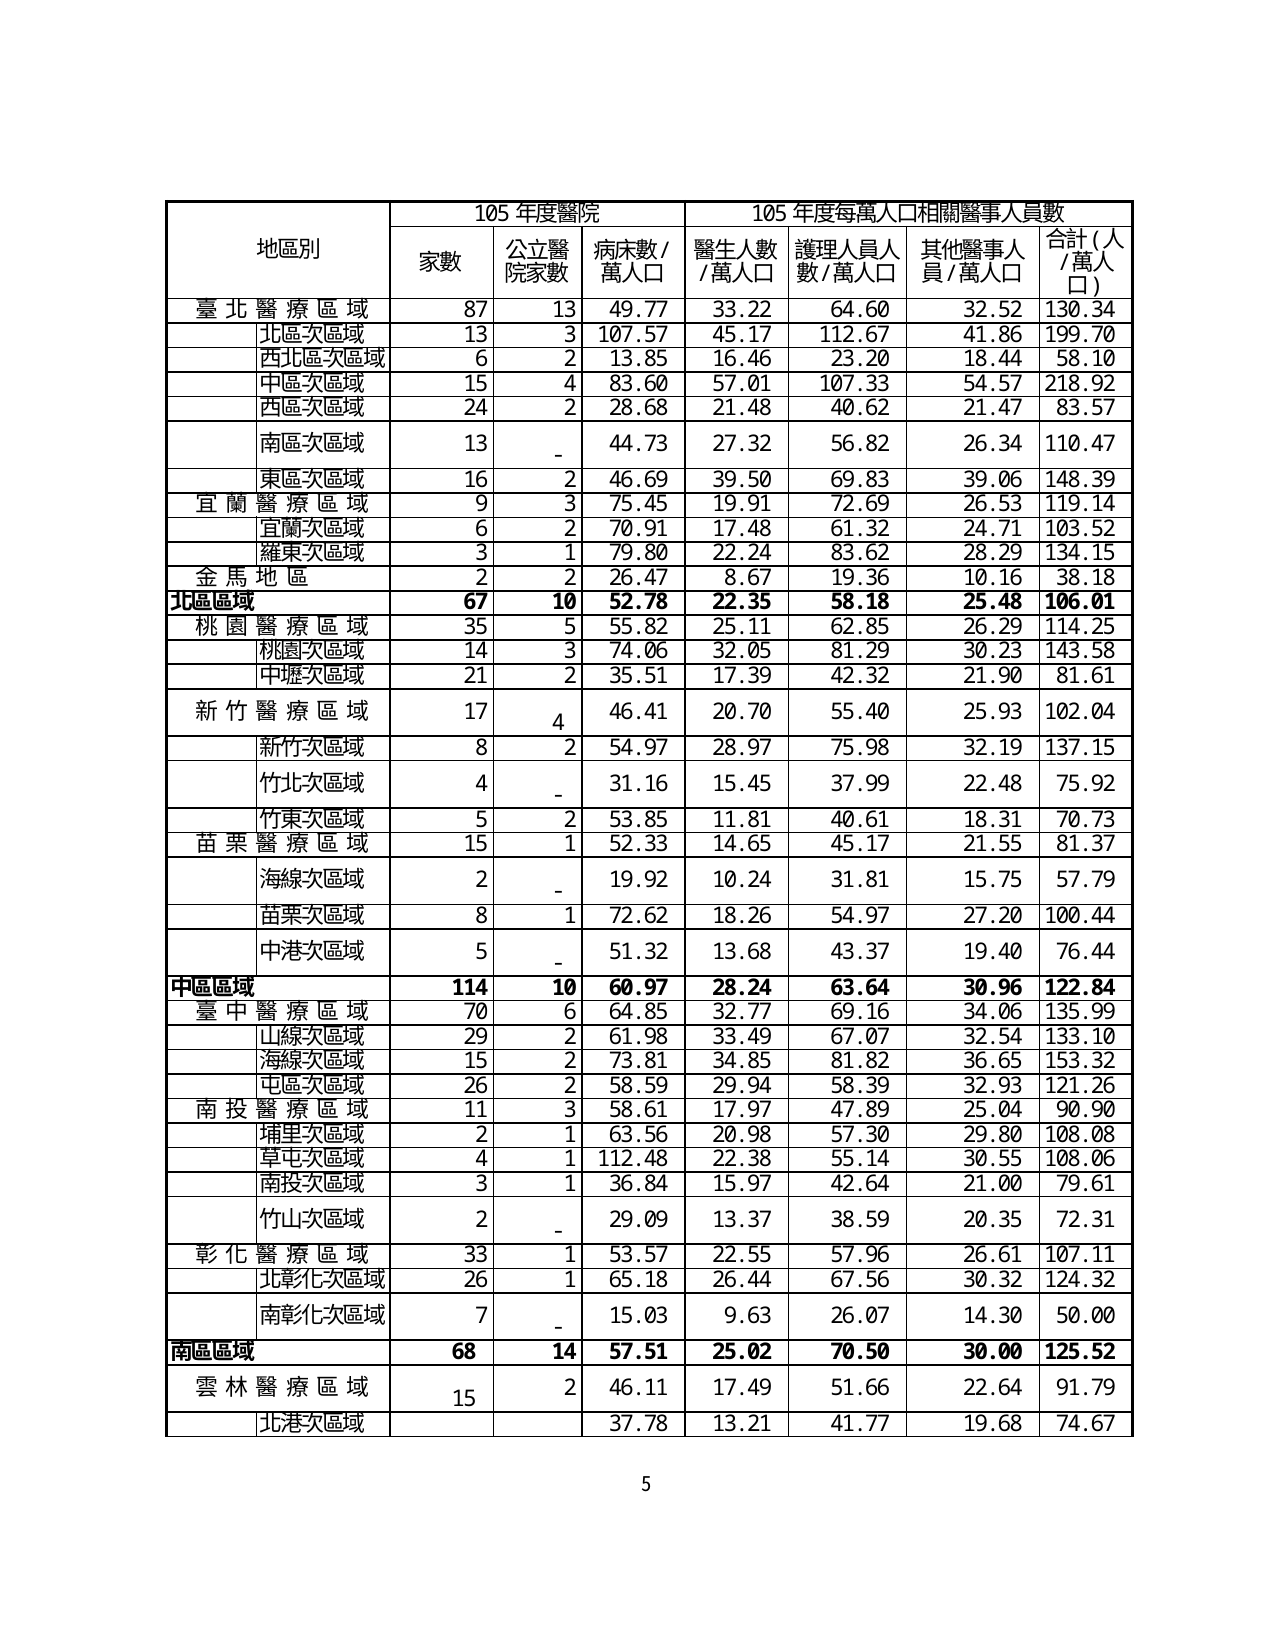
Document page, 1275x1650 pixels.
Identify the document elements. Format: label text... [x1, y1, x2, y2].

table_cell 北區次區域 [257, 324, 389, 347]
table_cell 36.84 [583, 1173, 684, 1196]
table_cell 西北區次區域 [257, 348, 389, 371]
table_cell 16 [391, 469, 493, 492]
table_cell 雲 林 醫 療 區 域 [168, 1366, 389, 1411]
table_cell 金 馬 地 區 [168, 567, 389, 590]
table_cell 2 [391, 1197, 493, 1243]
table_cell 26.44 [686, 1269, 788, 1292]
table_cell 11.81 [686, 809, 788, 832]
table_cell 64.60 [789, 299, 906, 322]
table_cell [168, 1148, 256, 1171]
table_cell [168, 1197, 256, 1243]
table_cell 19.92 [583, 858, 684, 903]
table_cell 22.64 [907, 1366, 1039, 1411]
table_cell 海線次區域 [257, 858, 389, 903]
table_cell [168, 665, 256, 688]
table_cell 9.63 [686, 1294, 788, 1339]
table_cell [168, 761, 256, 807]
table_cell 75.92 [1040, 761, 1131, 807]
table_cell 58.10 [1040, 348, 1131, 371]
table_cell 52.33 [583, 833, 684, 856]
table_cell [168, 348, 256, 371]
table_cell 21 [391, 665, 493, 688]
table_cell [168, 469, 256, 492]
table_cell 143.58 [1040, 641, 1131, 663]
table_cell 148.39 [1040, 469, 1131, 492]
table_cell 2 [494, 737, 581, 760]
table_cell 30.23 [907, 641, 1039, 663]
table_cell 21.00 [907, 1173, 1039, 1196]
table_cell 103.52 [1040, 518, 1131, 541]
table_cell [168, 1173, 256, 1196]
table_cell 3 [391, 543, 493, 565]
table_cell 153.32 [1040, 1050, 1131, 1073]
table_cell - [494, 858, 581, 903]
table_cell 10 [494, 592, 581, 614]
table_cell 72.69 [789, 494, 906, 516]
table_cell 46.11 [583, 1366, 684, 1411]
table_cell 67.56 [789, 1269, 906, 1292]
table_cell 52.78 [583, 592, 684, 614]
table_cell 30.00 [907, 1341, 1039, 1364]
table_header 地區別 [168, 203, 389, 298]
table_cell 15 [391, 833, 493, 856]
table_cell 28.97 [686, 737, 788, 760]
table_cell 1 [494, 1269, 581, 1292]
table_cell 54.57 [907, 373, 1039, 396]
table_cell 32.54 [907, 1026, 1039, 1049]
table_cell 北港次區域 [257, 1413, 389, 1436]
table_cell 83.60 [583, 373, 684, 396]
table_cell [168, 518, 256, 541]
table_cell [168, 543, 256, 565]
table_cell 醫生人數/萬人口 [686, 227, 788, 298]
table_cell - [494, 1413, 581, 1436]
table_cell 5 [494, 616, 581, 639]
table_cell 1 [494, 905, 581, 928]
table_cell 10.24 [686, 858, 788, 903]
table_cell 18.26 [686, 905, 788, 928]
table_cell 70.73 [1040, 809, 1131, 832]
table_cell 35 [391, 616, 493, 639]
table_cell [168, 397, 256, 420]
table_cell 3 [494, 1099, 581, 1122]
table_cell 15 [391, 1050, 493, 1073]
table_cell 草屯次區域 [257, 1148, 389, 1171]
table_cell 竹山次區域 [257, 1197, 389, 1243]
table_cell 17.39 [686, 665, 788, 688]
table_cell 15 [391, 373, 493, 396]
table_cell 218.92 [1040, 373, 1131, 396]
table_cell 25.02 [686, 1341, 788, 1364]
table_cell 13.21 [686, 1413, 788, 1436]
table_cell 26.07 [789, 1294, 906, 1339]
table_cell 23.20 [789, 348, 906, 371]
table_cell 7 [391, 1294, 493, 1339]
table_cell 2 [391, 567, 493, 590]
table_cell 91.79 [1040, 1366, 1131, 1411]
table_cell 58.61 [583, 1099, 684, 1122]
table_cell 72.31 [1040, 1197, 1131, 1243]
table_cell 南彰化次區域 [257, 1294, 389, 1339]
table_cell 50.00 [1040, 1294, 1131, 1339]
table_cell 3 [391, 1173, 493, 1196]
table_cell 114.25 [1040, 616, 1131, 639]
table_cell 72.62 [583, 905, 684, 928]
table_cell 3 [494, 494, 581, 516]
table_cell 45.17 [789, 833, 906, 856]
table_cell 竹東次區域 [257, 809, 389, 832]
table_cell 102.04 [1040, 690, 1131, 735]
table_cell 83.57 [1040, 397, 1131, 420]
table_cell 39.06 [907, 469, 1039, 492]
table_cell 20.98 [686, 1124, 788, 1147]
table_cell 46.69 [583, 469, 684, 492]
table_cell 臺 中 醫 療 區 域 [168, 1001, 389, 1024]
table_cell 18.31 [907, 809, 1039, 832]
table_cell 13.85 [583, 348, 684, 371]
table_cell 2 [494, 397, 581, 420]
table_cell 125.52 [1040, 1341, 1131, 1364]
table_cell 26 [391, 1269, 493, 1292]
table_cell 53.85 [583, 809, 684, 832]
table_cell 69.83 [789, 469, 906, 492]
table_cell 15 [391, 1366, 493, 1411]
table_cell 3 [494, 641, 581, 663]
table_cell 家數 [391, 227, 493, 298]
table_cell 14.65 [686, 833, 788, 856]
table_cell 56.82 [789, 422, 906, 467]
table_cell [168, 1026, 256, 1049]
table_cell 4 [494, 373, 581, 396]
table_cell 2 [391, 858, 493, 903]
table_cell [168, 373, 256, 396]
table_cell 51.32 [583, 930, 684, 975]
table_cell 南 投 醫 療 區 域 [168, 1099, 389, 1122]
table_cell 58.18 [789, 592, 906, 614]
table_cell 114 [391, 977, 493, 1000]
table_cell 海線次區域 [257, 1050, 389, 1073]
table_cell [168, 1413, 256, 1436]
table_cell [168, 905, 256, 928]
table_cell 8 [391, 905, 493, 928]
table_cell 北區區域 [168, 592, 389, 614]
table_cell 護理人員人數/萬人口 [789, 227, 906, 298]
table_cell 27.32 [686, 422, 788, 467]
table_cell 1 [494, 1124, 581, 1147]
table_cell 2 [494, 665, 581, 688]
table_cell 2 [494, 1050, 581, 1073]
table_cell 6 [494, 1001, 581, 1024]
table_cell 87 [391, 299, 493, 322]
table_cell 79.61 [1040, 1173, 1131, 1196]
table_cell [168, 737, 256, 760]
table_cell [168, 324, 256, 347]
table_cell [168, 809, 256, 832]
table_cell 31.16 [583, 761, 684, 807]
table_cell 2 [494, 1366, 581, 1411]
table_cell 29 [391, 1026, 493, 1049]
table_cell 1 [494, 1245, 581, 1267]
table_cell 9 [391, 494, 493, 516]
table_cell 67 [391, 592, 493, 614]
table_cell 竹北次區域 [257, 761, 389, 807]
table_cell 57.51 [583, 1341, 684, 1364]
table_cell 2 [494, 1075, 581, 1098]
table_cell [168, 1050, 256, 1073]
table_cell 25.04 [907, 1099, 1039, 1122]
table_cell 63.56 [583, 1124, 684, 1147]
table_cell 130.34 [1040, 299, 1131, 322]
table_cell 40.61 [789, 809, 906, 832]
table_cell 107.57 [583, 324, 684, 347]
table_cell 1 [494, 1148, 581, 1171]
table_cell 6 [391, 348, 493, 371]
table_cell 33 [391, 1245, 493, 1267]
table_cell 31.81 [789, 858, 906, 903]
table_cell 133.10 [1040, 1026, 1131, 1049]
table_cell 40.62 [789, 397, 906, 420]
table_cell 13 [391, 324, 493, 347]
table_cell 桃 園 醫 療 區 域 [168, 616, 389, 639]
table_cell 112.48 [583, 1148, 684, 1171]
table_cell 62.85 [789, 616, 906, 639]
table_cell 49.77 [583, 299, 684, 322]
table_cell 2 [494, 518, 581, 541]
table_cell 38.59 [789, 1197, 906, 1243]
table_cell 3 [494, 324, 581, 347]
table_cell 121.26 [1040, 1075, 1131, 1098]
table_cell 中壢次區域 [257, 665, 389, 688]
table_cell 15.45 [686, 761, 788, 807]
table_cell 57.30 [789, 1124, 906, 1147]
table_cell 15.97 [686, 1173, 788, 1196]
table_header 105年度醫院 [391, 203, 684, 226]
table_cell [168, 1075, 256, 1098]
table_cell 32.19 [907, 737, 1039, 760]
table_cell 14 [391, 641, 493, 663]
table_cell 彰 化 醫 療 區 域 [168, 1245, 389, 1267]
table_cell 東區次區域 [257, 469, 389, 492]
table_cell [391, 1413, 493, 1436]
table_cell 15.03 [583, 1294, 684, 1339]
table_cell 21.90 [907, 665, 1039, 688]
table_cell 69.16 [789, 1001, 906, 1024]
table_cell 30.32 [907, 1269, 1039, 1292]
table_cell 39.50 [686, 469, 788, 492]
table_cell 中區區域 [168, 977, 389, 1000]
table_cell 110.47 [1040, 422, 1131, 467]
table_cell 29.09 [583, 1197, 684, 1243]
table_cell 20.35 [907, 1197, 1039, 1243]
table_cell [168, 858, 256, 903]
table_cell 19.91 [686, 494, 788, 516]
table_cell 20.70 [686, 690, 788, 735]
table_cell 74.06 [583, 641, 684, 663]
table_cell 屯區次區域 [257, 1075, 389, 1098]
table_cell 8.67 [686, 567, 788, 590]
table_cell 17.49 [686, 1366, 788, 1411]
table_cell - [494, 422, 581, 467]
table_cell 18.44 [907, 348, 1039, 371]
table_cell 21.48 [686, 397, 788, 420]
table_cell 33.22 [686, 299, 788, 322]
table_cell 17.48 [686, 518, 788, 541]
table_cell [168, 1294, 256, 1339]
table_cell 21.55 [907, 833, 1039, 856]
table_cell 41.86 [907, 324, 1039, 347]
table_header 105年度每萬人口相關醫事人員數 [686, 203, 1131, 226]
table_cell 26 [391, 1075, 493, 1098]
table_cell 28.24 [686, 977, 788, 1000]
table_cell 53.57 [583, 1245, 684, 1267]
table_cell 宜蘭次區域 [257, 518, 389, 541]
table_cell 2 [494, 469, 581, 492]
table_cell 75.98 [789, 737, 906, 760]
table_cell 137.15 [1040, 737, 1131, 760]
table_cell 46.41 [583, 690, 684, 735]
table_cell - [494, 1197, 581, 1243]
table_cell 26.29 [907, 616, 1039, 639]
table_cell 22.35 [686, 592, 788, 614]
table_cell 26.34 [907, 422, 1039, 467]
table_cell 2 [494, 348, 581, 371]
table_cell 南區區域 [168, 1341, 389, 1364]
table_cell 108.06 [1040, 1148, 1131, 1171]
table_cell 106.01 [1040, 592, 1131, 614]
table_cell 25.48 [907, 592, 1039, 614]
table_cell 57.01 [686, 373, 788, 396]
table_cell 34.06 [907, 1001, 1039, 1024]
table_cell 30.55 [907, 1148, 1039, 1171]
table_cell 22.24 [686, 543, 788, 565]
table_cell 79.80 [583, 543, 684, 565]
table_cell 北彰化次區域 [257, 1269, 389, 1292]
table_cell 5 [391, 930, 493, 975]
table_cell - [494, 930, 581, 975]
table_cell 26.61 [907, 1245, 1039, 1267]
table_cell 74.67 [1040, 1413, 1131, 1436]
table_cell 32.93 [907, 1075, 1039, 1098]
table_cell 51.66 [789, 1366, 906, 1411]
table_cell 2 [494, 809, 581, 832]
table_cell 14 [494, 1341, 581, 1364]
table_cell 47.89 [789, 1099, 906, 1122]
table_cell 26.53 [907, 494, 1039, 516]
table_cell 35.51 [583, 665, 684, 688]
table_cell 1 [494, 543, 581, 565]
table_cell [168, 930, 256, 975]
table_cell 124.32 [1040, 1269, 1131, 1292]
table_cell 32.05 [686, 641, 788, 663]
table_cell 90.90 [1040, 1099, 1131, 1122]
table_cell 南區次區域 [257, 422, 389, 467]
table_cell 埔里次區域 [257, 1124, 389, 1147]
table_cell 29.94 [686, 1075, 788, 1098]
table_cell 16.46 [686, 348, 788, 371]
table_cell 81.82 [789, 1050, 906, 1073]
table_cell 107.11 [1040, 1245, 1131, 1267]
table_cell 60.97 [583, 977, 684, 1000]
table_cell 107.33 [789, 373, 906, 396]
table_cell 32.52 [907, 299, 1039, 322]
table_cell 新 竹 醫 療 區 域 [168, 690, 389, 735]
table_cell 苗栗次區域 [257, 905, 389, 928]
table_cell 2 [391, 1124, 493, 1147]
table_cell 13.37 [686, 1197, 788, 1243]
table_cell 11 [391, 1099, 493, 1122]
table_cell 中港次區域 [257, 930, 389, 975]
table_cell 36.65 [907, 1050, 1039, 1073]
table_cell 34.85 [686, 1050, 788, 1073]
table_cell 山線次區域 [257, 1026, 389, 1049]
table_cell 108.08 [1040, 1124, 1131, 1147]
table_cell 58.39 [789, 1075, 906, 1098]
table_cell 119.14 [1040, 494, 1131, 516]
table_cell 29.80 [907, 1124, 1039, 1147]
table_cell 112.67 [789, 324, 906, 347]
table_cell 5 [391, 809, 493, 832]
table_cell 1 [494, 833, 581, 856]
table_cell 73.81 [583, 1050, 684, 1073]
table_cell 21.47 [907, 397, 1039, 420]
table_cell 41.77 [789, 1413, 906, 1436]
table_cell - [494, 761, 581, 807]
table_cell [168, 422, 256, 467]
table_cell 10 [494, 977, 581, 1000]
table_cell 1 [494, 1173, 581, 1196]
table_cell 19.36 [789, 567, 906, 590]
table_cell 10.16 [907, 567, 1039, 590]
table_cell 22.48 [907, 761, 1039, 807]
table_cell 44.73 [583, 422, 684, 467]
table_cell 64.85 [583, 1001, 684, 1024]
table_cell 13 [391, 422, 493, 467]
table_cell 134.15 [1040, 543, 1131, 565]
table_cell 中區次區域 [257, 373, 389, 396]
table_cell 199.70 [1040, 324, 1131, 347]
table_cell 13.68 [686, 930, 788, 975]
table_cell 70.91 [583, 518, 684, 541]
table_cell 100.44 [1040, 905, 1131, 928]
table_cell 22.38 [686, 1148, 788, 1171]
table_cell 13 [494, 299, 581, 322]
table_cell 27.20 [907, 905, 1039, 928]
table_cell 4 [391, 1148, 493, 1171]
table_cell 17 [391, 690, 493, 735]
table_cell - [494, 1294, 581, 1339]
table_cell 61.32 [789, 518, 906, 541]
table_cell 30.96 [907, 977, 1039, 1000]
table_cell 新竹次區域 [257, 737, 389, 760]
table_cell 25.93 [907, 690, 1039, 735]
table_cell 19.40 [907, 930, 1039, 975]
table_cell 南投次區域 [257, 1173, 389, 1196]
table_cell 臺 北 醫 療 區 域 [168, 299, 389, 322]
table_cell 羅東次區域 [257, 543, 389, 565]
table_cell 6 [391, 518, 493, 541]
table_cell 45.17 [686, 324, 788, 347]
table_cell 15.75 [907, 858, 1039, 903]
table_cell 2 [494, 567, 581, 590]
table_cell 67.07 [789, 1026, 906, 1049]
table_cell [168, 1124, 256, 1147]
table_cell 58.59 [583, 1075, 684, 1098]
table_cell 42.64 [789, 1173, 906, 1196]
table_cell 病床數/萬人口 [583, 227, 684, 298]
table_cell 24 [391, 397, 493, 420]
table_cell 22.55 [686, 1245, 788, 1267]
table_cell 37.78 [583, 1413, 684, 1436]
table_cell 57.79 [1040, 858, 1131, 903]
table_cell 37.99 [789, 761, 906, 807]
table_cell 24.71 [907, 518, 1039, 541]
table_cell 55.82 [583, 616, 684, 639]
table_cell 54.97 [583, 737, 684, 760]
table_cell 其他醫事人員/萬人口 [907, 227, 1039, 298]
table_cell 西區次區域 [257, 397, 389, 420]
table_cell 42.32 [789, 665, 906, 688]
table_cell 83.62 [789, 543, 906, 565]
table_cell 135.99 [1040, 1001, 1131, 1024]
table_cell 57.96 [789, 1245, 906, 1267]
table_cell 61.98 [583, 1026, 684, 1049]
table_cell 76.44 [1040, 930, 1131, 975]
table_cell 33.49 [686, 1026, 788, 1049]
table_cell 43.37 [789, 930, 906, 975]
table_cell 68 [391, 1341, 493, 1364]
table_cell 8 [391, 737, 493, 760]
table_cell 81.37 [1040, 833, 1131, 856]
table_cell 宜 蘭 醫 療 區 域 [168, 494, 389, 516]
table_cell 4 [494, 690, 581, 735]
table_cell [168, 1269, 256, 1292]
table_cell 14.30 [907, 1294, 1039, 1339]
table_cell 122.84 [1040, 977, 1131, 1000]
table_cell 75.45 [583, 494, 684, 516]
table_cell 55.14 [789, 1148, 906, 1171]
table_cell 苗 栗 醫 療 區 域 [168, 833, 389, 856]
table_cell 70 [391, 1001, 493, 1024]
table_cell 70.50 [789, 1341, 906, 1364]
table_cell 25.11 [686, 616, 788, 639]
table_cell 65.18 [583, 1269, 684, 1292]
table_cell 55.40 [789, 690, 906, 735]
table_cell 38.18 [1040, 567, 1131, 590]
table_cell 26.47 [583, 567, 684, 590]
table_cell 公立醫院家數 [494, 227, 581, 298]
table_cell 54.97 [789, 905, 906, 928]
table_cell 4 [391, 761, 493, 807]
table_cell 2 [494, 1026, 581, 1049]
table_cell 28.29 [907, 543, 1039, 565]
table_cell 81.61 [1040, 665, 1131, 688]
table_cell 63.64 [789, 977, 906, 1000]
table_cell 32.77 [686, 1001, 788, 1024]
table_cell 28.68 [583, 397, 684, 420]
table_cell 19.68 [907, 1413, 1039, 1436]
table_cell 81.29 [789, 641, 906, 663]
table_cell 合計(人/萬人口) [1040, 227, 1131, 298]
table_cell [168, 641, 256, 663]
table_cell 17.97 [686, 1099, 788, 1122]
table_cell 桃園次區域 [257, 641, 389, 663]
